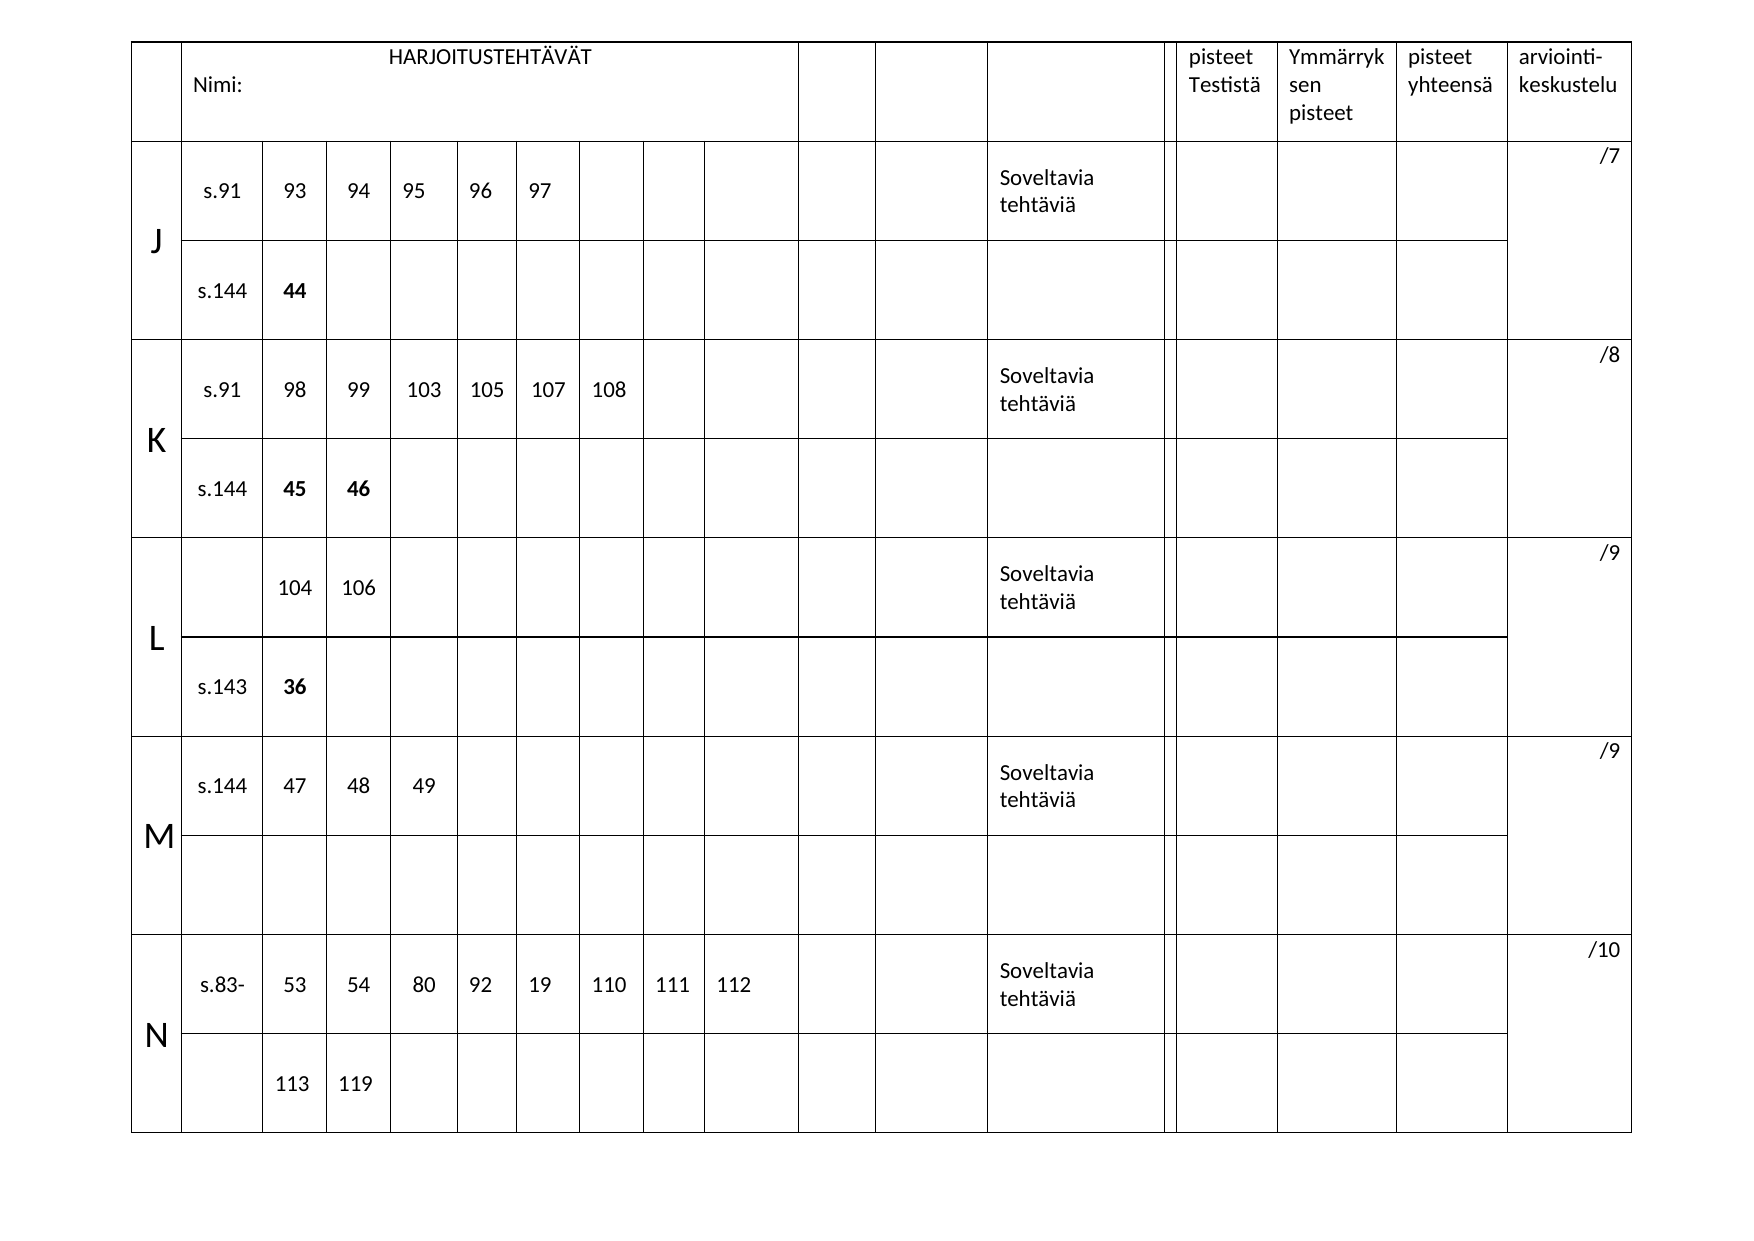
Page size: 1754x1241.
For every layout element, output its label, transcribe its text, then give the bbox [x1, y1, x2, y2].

table_cell [182, 836, 262, 934]
table_cell [644, 638, 704, 736]
table_cell [799, 935, 875, 1033]
table_cell 99 [327, 340, 390, 438]
table_cell [799, 340, 875, 438]
table_cell [705, 439, 798, 537]
table_cell [705, 836, 798, 934]
table_cell 94 [327, 142, 390, 240]
table_cell [517, 538, 579, 636]
table_cell [644, 538, 704, 636]
table_cell [458, 638, 516, 736]
table_cell [1397, 142, 1507, 240]
table_cell 108 [580, 340, 643, 438]
table_cell [876, 1034, 987, 1132]
table_cell [1177, 142, 1277, 240]
table_cell 93 [263, 142, 326, 240]
table_cell [1177, 340, 1277, 438]
table_cell [988, 43, 1164, 141]
table_cell [876, 241, 987, 339]
table_cell /7 [1508, 142, 1631, 339]
table_cell [1278, 935, 1396, 1033]
table_cell [705, 1034, 798, 1132]
table_cell 45 [263, 439, 326, 537]
table_cell [1397, 538, 1507, 636]
table_cell [1278, 538, 1396, 636]
table_cell [876, 538, 987, 636]
table_cell [644, 142, 704, 240]
table_cell [799, 241, 875, 339]
table_cell [517, 836, 579, 934]
table_cell [1278, 1034, 1396, 1132]
table_cell 95 [391, 142, 457, 240]
table_cell [517, 638, 579, 736]
table_cell [988, 638, 1164, 736]
table_cell [799, 43, 875, 141]
table_cell K [132, 340, 181, 537]
table_cell 113 [263, 1034, 326, 1132]
table_cell [705, 241, 798, 339]
table_cell [132, 43, 181, 141]
table_cell pisteet Testistä [1177, 43, 1277, 141]
table_cell [705, 638, 798, 736]
table_cell [705, 142, 798, 240]
table_cell pisteet yhteensä [1397, 43, 1507, 141]
table_cell [391, 836, 457, 934]
table_cell [799, 737, 875, 835]
table_cell [1165, 638, 1176, 736]
table_cell 53 [263, 935, 326, 1033]
table_cell [1165, 538, 1176, 636]
table_cell [1397, 935, 1507, 1033]
table_cell [876, 340, 987, 438]
table_cell [458, 538, 516, 636]
table_cell 103 [391, 340, 457, 438]
table_cell [799, 638, 875, 736]
table_cell [644, 1034, 704, 1132]
table_cell [876, 439, 987, 537]
table_cell J [132, 142, 181, 339]
table_cell [1165, 836, 1176, 934]
table_cell [644, 439, 704, 537]
table_cell 80 [391, 935, 457, 1033]
table_cell s.91 [182, 142, 262, 240]
table_cell 54 [327, 935, 390, 1033]
table_cell [1177, 737, 1277, 835]
table_cell [391, 439, 457, 537]
table_cell [182, 538, 262, 636]
table_cell [517, 1034, 579, 1132]
table_cell [580, 241, 643, 339]
table_cell [799, 538, 875, 636]
table_cell arviointi- keskustelu [1508, 43, 1631, 141]
table_cell s.91 [182, 340, 262, 438]
table_cell [644, 737, 704, 835]
table_cell 44 [263, 241, 326, 339]
table_cell [799, 1034, 875, 1132]
table_cell [705, 340, 798, 438]
table_cell [1397, 340, 1507, 438]
table_cell Ymmärryksen pisteet [1278, 43, 1396, 141]
table_cell [517, 241, 579, 339]
table_cell Soveltavia tehtäviä [988, 538, 1164, 636]
table_cell M [132, 737, 181, 934]
table_cell /8 [1508, 340, 1631, 537]
table_cell [458, 1034, 516, 1132]
table_cell [876, 142, 987, 240]
table_cell [580, 1034, 643, 1132]
table_cell 92 [458, 935, 516, 1033]
table_cell 106 [327, 538, 390, 636]
table_cell [1177, 538, 1277, 636]
table_cell [1165, 241, 1176, 339]
table_cell [1165, 340, 1176, 438]
table_cell [1397, 439, 1507, 537]
table_cell Soveltavia tehtäviä [988, 737, 1164, 835]
table_cell [876, 836, 987, 934]
table_cell [1397, 638, 1507, 736]
table_cell s.144 [182, 439, 262, 537]
table_cell [458, 241, 516, 339]
table_cell 119 [327, 1034, 390, 1132]
table_cell [1278, 241, 1396, 339]
table_cell [876, 43, 987, 141]
table_cell s.143 [182, 638, 262, 736]
table_cell 112 [705, 935, 798, 1033]
table_cell [988, 836, 1164, 934]
table_cell [517, 439, 579, 537]
table_cell [1278, 737, 1396, 835]
table_cell [1278, 836, 1396, 934]
table_cell [1397, 1034, 1507, 1132]
table_cell Soveltavia tehtäviä [988, 340, 1164, 438]
table_cell [1165, 43, 1176, 141]
table_cell [1165, 1034, 1176, 1132]
table_cell 47 [263, 737, 326, 835]
table_cell [580, 142, 643, 240]
table_cell [1165, 439, 1176, 537]
table_cell [458, 836, 516, 934]
table_cell [799, 439, 875, 537]
table_cell 105 [458, 340, 516, 438]
table_cell [580, 638, 643, 736]
table_cell [1278, 439, 1396, 537]
table_cell Soveltavia tehtäviä [988, 935, 1164, 1033]
table_cell [1177, 935, 1277, 1033]
table_cell [705, 737, 798, 835]
table_cell [1177, 439, 1277, 537]
table_cell s.144 [182, 737, 262, 835]
table_cell [327, 638, 390, 736]
table_cell [580, 737, 643, 835]
table_cell [391, 538, 457, 636]
table_cell s.144 [182, 241, 262, 339]
table_cell [1177, 241, 1277, 339]
table_cell [876, 935, 987, 1033]
table_cell [644, 836, 704, 934]
table_cell [182, 1034, 262, 1132]
table_cell [988, 439, 1164, 537]
table_cell [517, 737, 579, 835]
table_cell [988, 1034, 1164, 1132]
table_cell 111 [644, 935, 704, 1033]
table_cell [799, 142, 875, 240]
table_cell [1177, 1034, 1277, 1132]
table_cell 110 [580, 935, 643, 1033]
table_cell [1165, 935, 1176, 1033]
table_cell [1397, 836, 1507, 934]
table_cell [458, 439, 516, 537]
table_cell [1165, 737, 1176, 835]
table_cell HARJOITUSTEHTÄVÄT Nimi: [182, 43, 798, 141]
table_cell [1278, 142, 1396, 240]
table_cell L [132, 538, 181, 736]
table_cell 36 [263, 638, 326, 736]
table_cell s.83- [182, 935, 262, 1033]
table_cell 97 [517, 142, 579, 240]
table_cell 46 [327, 439, 390, 537]
table_cell /9 [1508, 538, 1631, 736]
table_cell [391, 1034, 457, 1132]
table_cell /10 [1508, 935, 1631, 1132]
table_cell [1278, 340, 1396, 438]
table_cell N [132, 935, 181, 1132]
table_cell 107 [517, 340, 579, 438]
table_cell 98 [263, 340, 326, 438]
table_cell [1165, 142, 1176, 240]
table_cell 96 [458, 142, 516, 240]
table_cell 49 [391, 737, 457, 835]
table_cell [876, 638, 987, 736]
table_cell [799, 836, 875, 934]
table_cell [391, 241, 457, 339]
table_cell [988, 241, 1164, 339]
table_cell Soveltavia tehtäviä [988, 142, 1164, 240]
table_cell [876, 737, 987, 835]
table_cell [1177, 638, 1277, 736]
table_cell 104 [263, 538, 326, 636]
table_cell [263, 836, 326, 934]
table_cell [458, 737, 516, 835]
table_cell [580, 439, 643, 537]
table_cell [644, 340, 704, 438]
table_cell [1278, 638, 1396, 736]
table_cell [1397, 241, 1507, 339]
table_cell [580, 836, 643, 934]
table_cell [327, 836, 390, 934]
table_cell 19 [517, 935, 579, 1033]
table_cell [644, 241, 704, 339]
table_cell [580, 538, 643, 636]
table_cell [705, 538, 798, 636]
table_cell [391, 638, 457, 736]
table_cell 48 [327, 737, 390, 835]
table_cell [327, 241, 390, 339]
table_cell /9 [1508, 737, 1631, 934]
table_cell [1397, 737, 1507, 835]
table_cell [1177, 836, 1277, 934]
